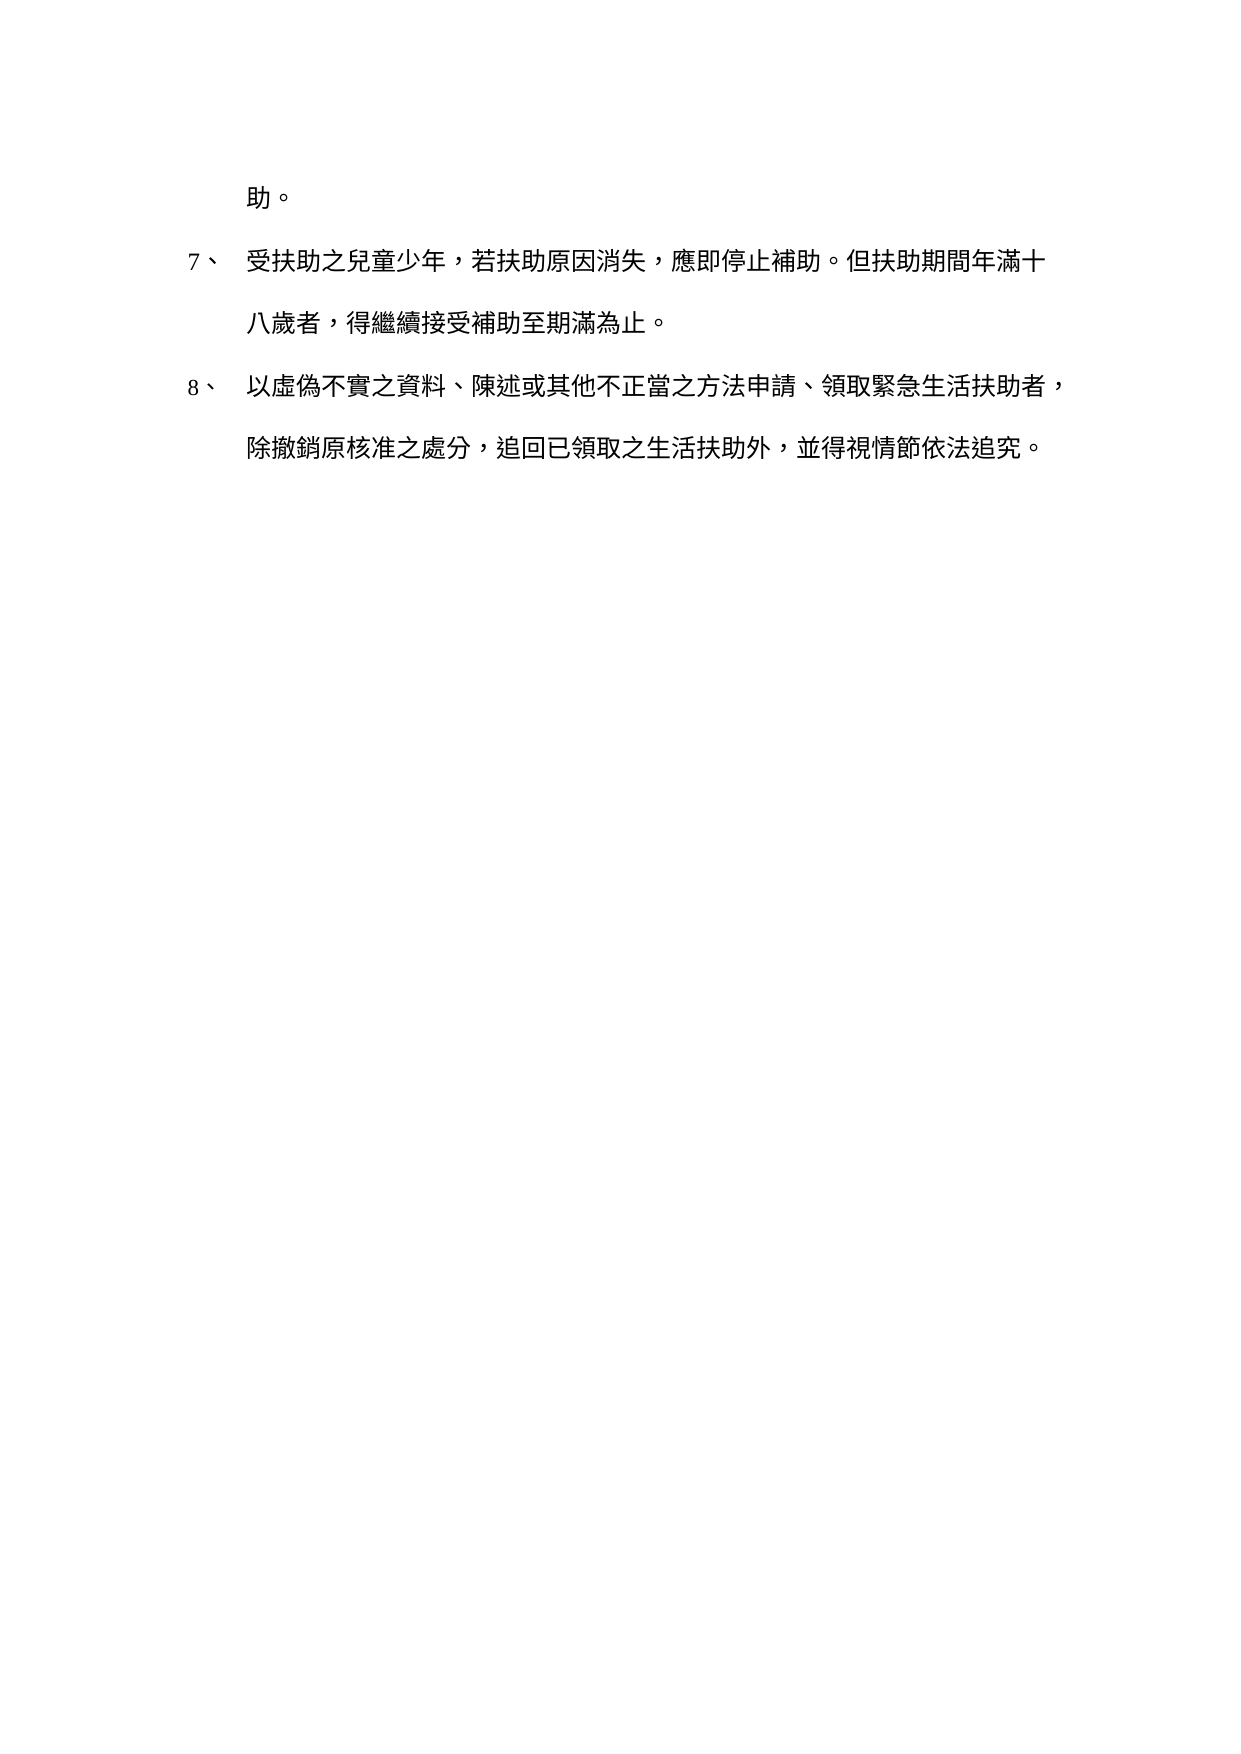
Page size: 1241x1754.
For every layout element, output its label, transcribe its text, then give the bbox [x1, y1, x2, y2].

list 申領本項補助之家庭，應接受本府社工人員或本府委託單位之社工人員訪視關懷及其他相關協助；領取扶助之費用應支用於兒童及少年食、衣、住、行、教育及醫療保健等基本生活所需，扶助費用支出情形或兒童及少年基本需求被滿足狀況，由社工人員納入評估。未配合前述規定者，則停止補助。 [187, 155, 1053, 218]
list 以虛偽不實之資料、陳述或其他不正當之方法申請、領取緊急生活扶助者，除撤銷原核准之處分，追回已領取之生活扶助外，並得視情節依法追究。 [187, 343, 1053, 468]
list 受扶助之兒童少年，若扶助原因消失，應即停止補助。但扶助期間年滿十八歲者，得繼續接受補助至期滿為止。 [187, 218, 1053, 343]
